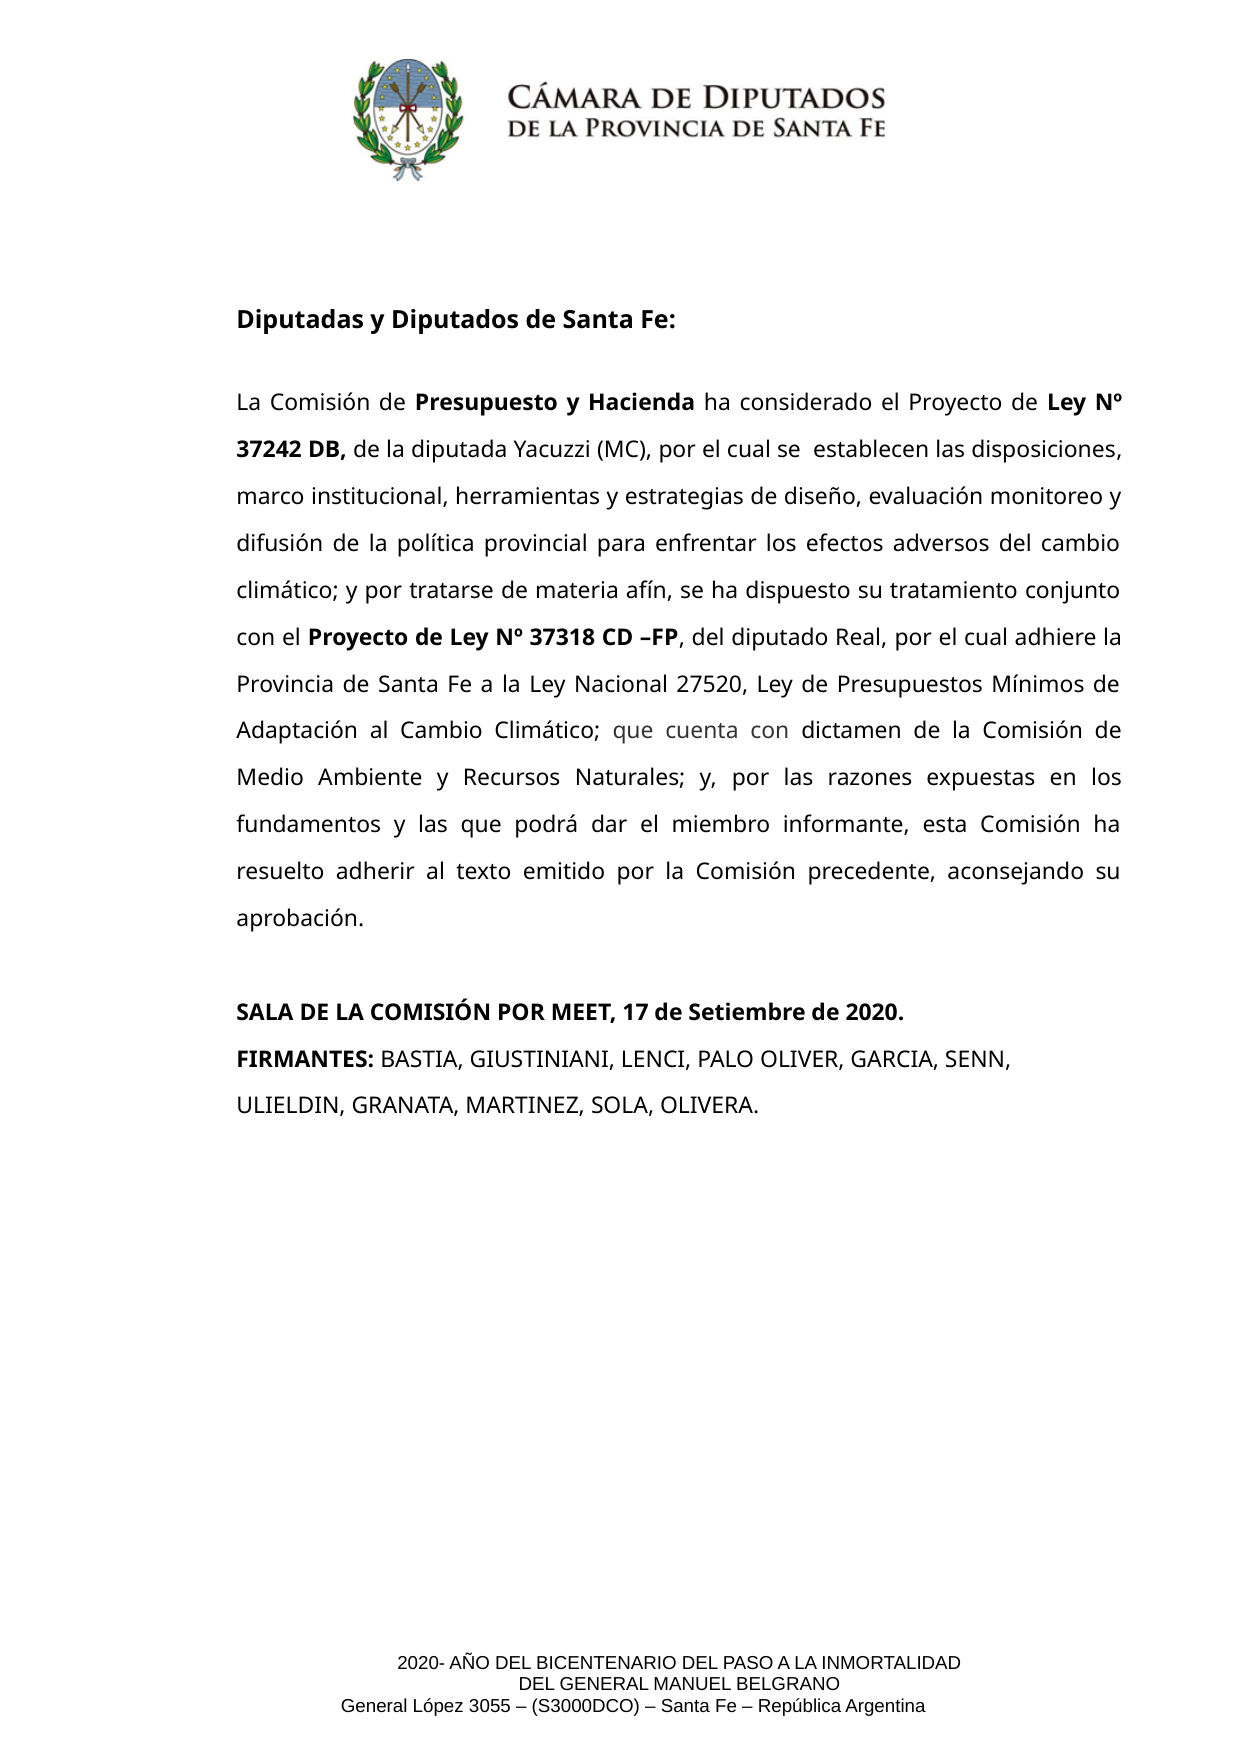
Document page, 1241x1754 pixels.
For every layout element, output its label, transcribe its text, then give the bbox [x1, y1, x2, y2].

text Diputadas y Diputados de Santa Fe: [236, 301, 1122, 335]
text SALA DE LA COMISIÓN POR MEET, 17 de Setiembre de 2020. [236, 996, 1122, 1027]
text FIRMANTES: BASTIA, GIUSTINIANI, LENCI, PALO OLIVER, GARCIA, SENN, ULIELDIN, GRANATA, MARTINEZ, SOLA, OLIVERA. [236, 1043, 1122, 1121]
text La Comisión de Presupuesto y Hacienda ha considerado el Proyecto de Ley Nº 37242 DB, de la diputada Yacuzzi (MC), por el cual se establecen las disposiciones, marco institucional, herramientas y estrategias de diseño, evaluación monitoreo y difusión de la política provincial para enfrentar los efectos adversos del cambio climático; y por tratarse de materia afín, se ha dispuesto su tratamiento conjunto con el Proyecto de Ley Nº 37318 CD –FP, del diputado Real, por el cual adhiere la Provincia de Santa Fe a la Ley Nacional 27520, Ley de Presupuestos Mínimos de Adaptación al Cambio Climático; que cuenta con dictamen de la Comisión de Medio Ambiente y Recursos Naturales; y, por las razones expuestas en los fundamentos y las que podrá dar el miembro informante, esta Comisión ha resuelto adherir al texto emitido por la Comisión precedente, aconsejando su aprobación. [236, 386, 1122, 933]
